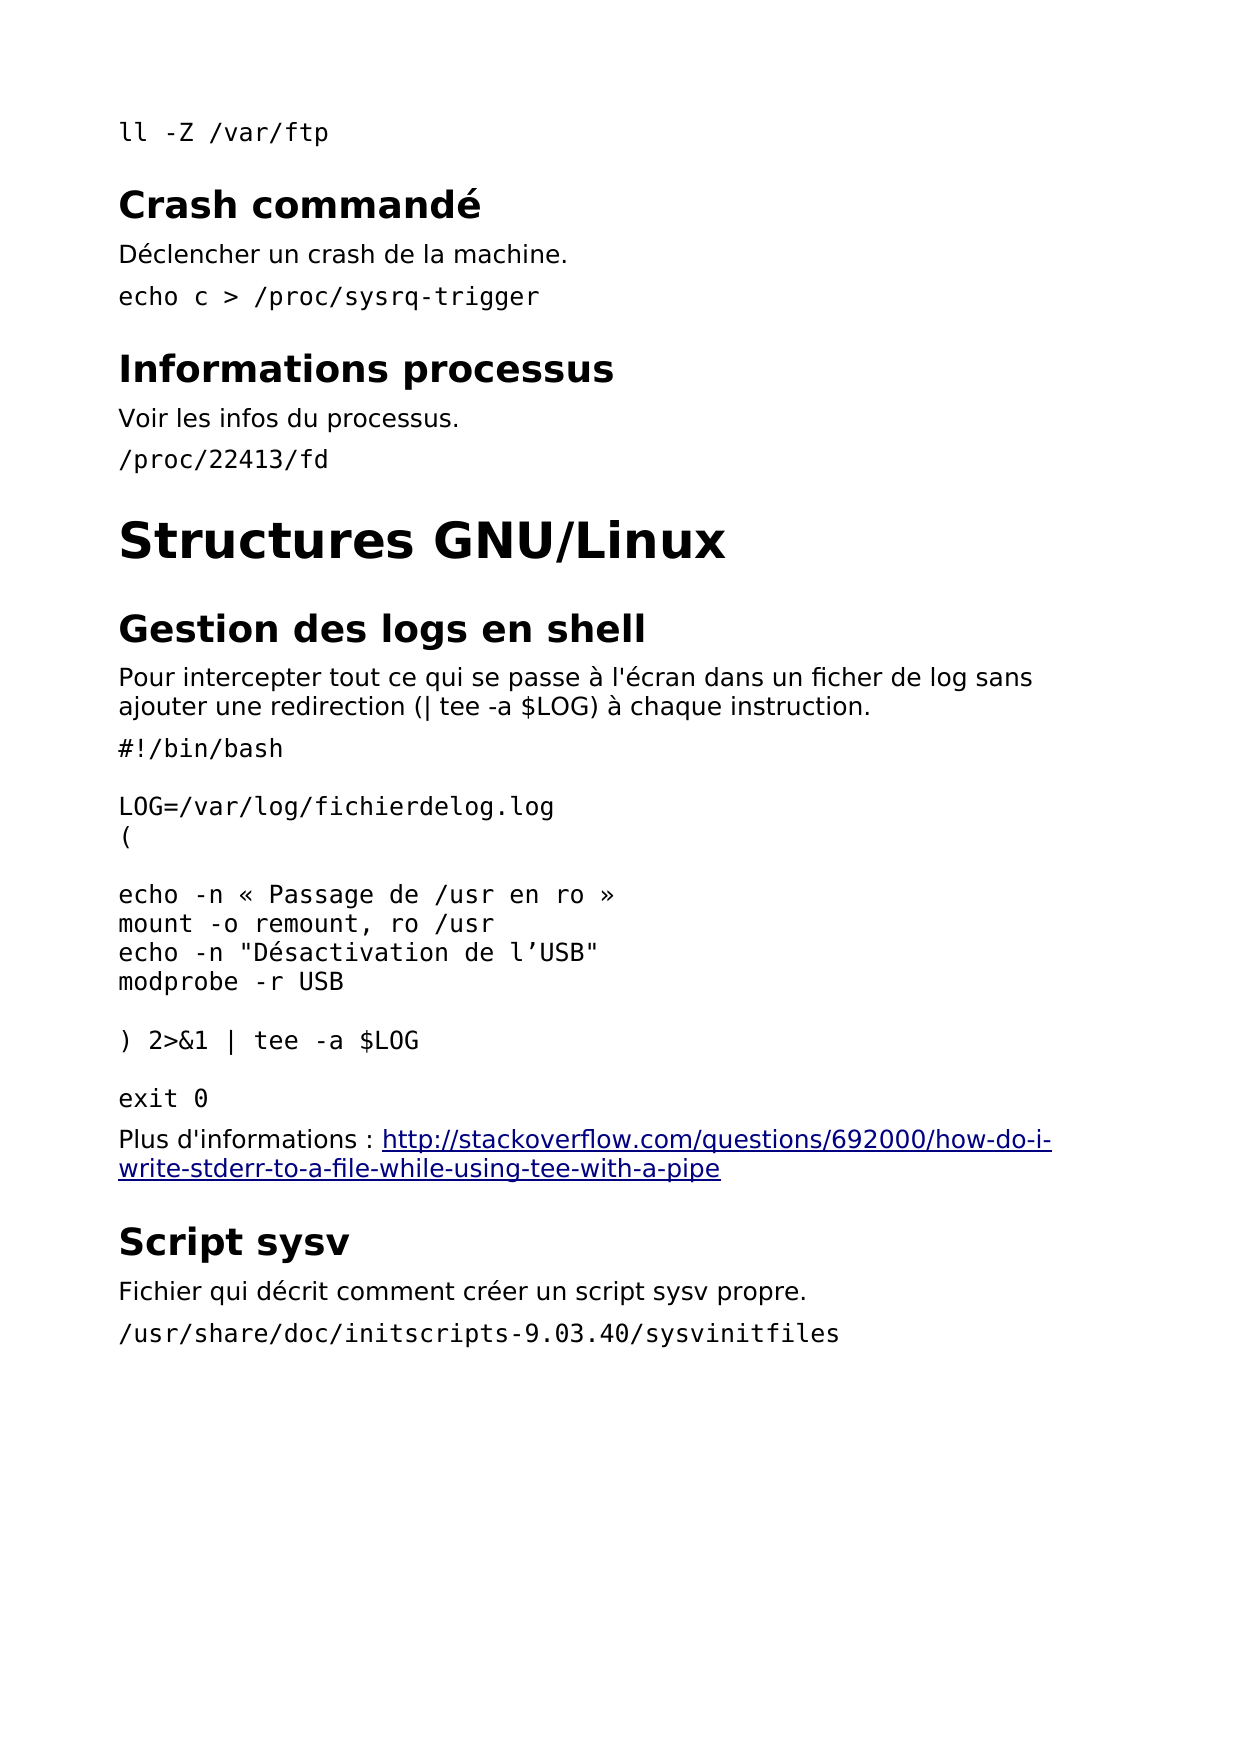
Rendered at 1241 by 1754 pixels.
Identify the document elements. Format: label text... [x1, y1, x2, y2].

subtitle Script sysv [118, 1221, 1122, 1265]
text Voir les infos du processus. [118, 404, 1122, 433]
text /usr/share/doc/initscripts-9.03.40/sysvinitfiles [118, 1319, 1122, 1348]
text #!/bin/bash LOG=/var/log/fichierdelog.log ( echo -n « Passage de /usr en ro » mount -o remount, ro /usr echo -n "Désactivation de l’USB" modprobe -r USB ) 2>&1 | tee -a $LOG exit 0 [118, 734, 1122, 1113]
text Déclencher un crash de la machine. [118, 240, 1122, 269]
text Plus d'informations : http://stackoverflow.com/questions/692000/how-do-i-write-stderr-to-a-file-while-using-tee-with-a-pipe [118, 1125, 1122, 1183]
subtitle Gestion des logs en shell [118, 607, 1122, 651]
subtitle Structures GNU/Linux [118, 512, 1122, 570]
text echo c > /proc/sysrq-trigger [118, 282, 1122, 311]
text Fichier qui décrit comment créer un script sysv propre. [118, 1277, 1122, 1306]
subtitle Crash commandé [118, 184, 1122, 228]
text ll -Z /var/ftp [118, 118, 1122, 147]
text Pour intercepter tout ce qui se passe à l'écran dans un ficher de log sans ajouter une redirection (| tee -a $LOG) à chaque instruction. [118, 663, 1122, 722]
subtitle Informations processus [118, 348, 1122, 391]
text /proc/22413/fd [118, 446, 1122, 475]
